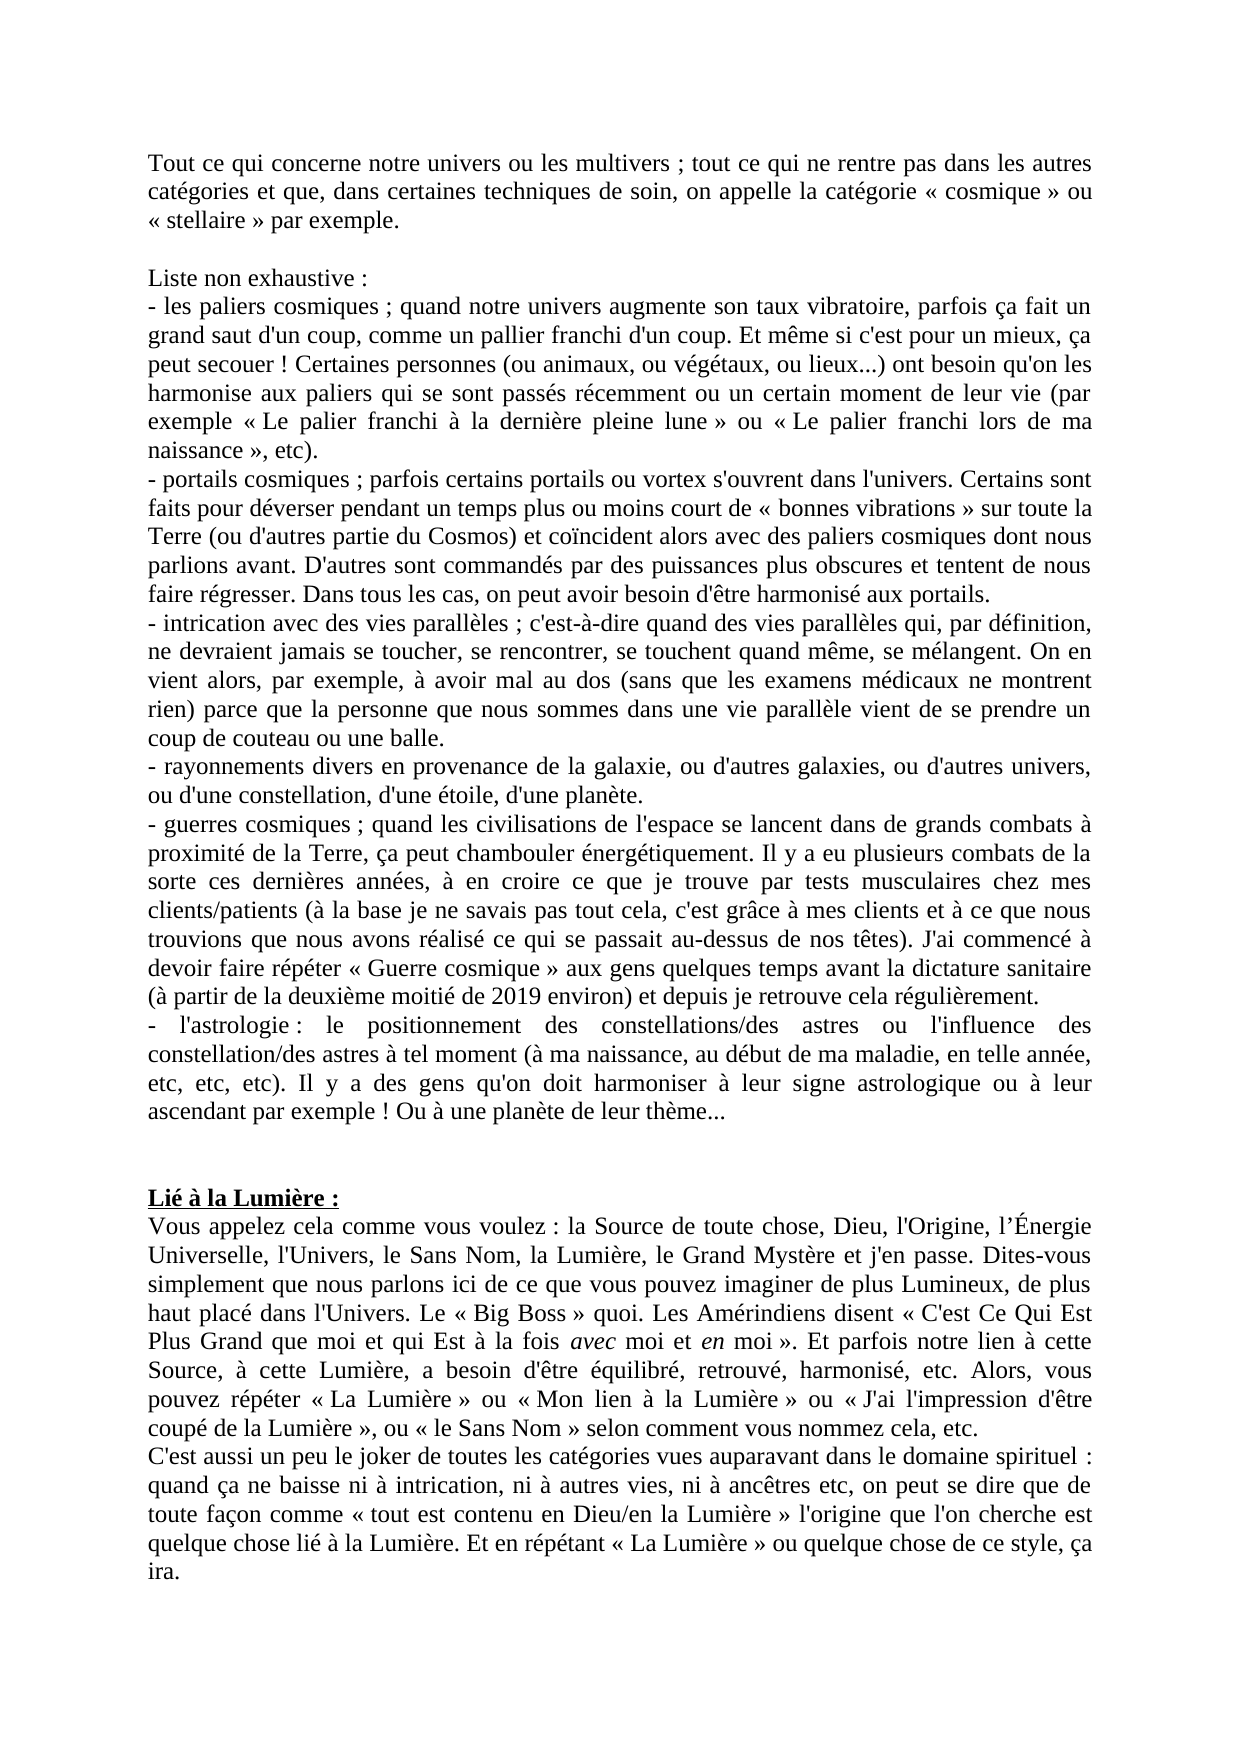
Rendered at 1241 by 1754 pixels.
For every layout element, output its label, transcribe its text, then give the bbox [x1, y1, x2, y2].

text Vous appelez cela comme vous voulez : la Source de toute chose, Dieu, l'Origine, l’Énergie Universelle, l'Univers, le Sans Nom, la Lumière, le Grand Mystère et j'en passe. Dites-vous simplement que nous parlons ici de ce que vous pouvez imaginer de plus Lumineux, de plus haut placé dans l'Univers. Le « Big Boss » quoi. Les Amérindiens disent « C'est Ce Qui Est Plus Grand que moi et qui Est à la fois avec moi et en moi ». Et parfois notre lien à cette Source, à cette Lumière, a besoin d'être équilibré, retrouvé, harmonisé, etc. Alors, vous pouvez répéter « La Lumière » ou « Mon lien à la Lumière » ou « J'ai l'impression d'être coupé de la Lumière », ou « le Sans Nom » selon comment vous nommez cela, etc. [148, 1211, 1093, 1441]
text - rayonnements divers en provenance de la galaxie, ou d'autres galaxies, ou d'autres univers, ou d'une constellation, d'une étoile, d'une planète. [148, 751, 1093, 809]
text Liste non exhaustive : [148, 263, 1093, 291]
text - guerres cosmiques ; quand les civilisations de l'espace se lancent dans de grands combats à proximité de la Terre, ça peut chambouler énergétiquement. Il y a eu plusieurs combats de la sorte ces dernières années, à en croire ce que je trouve par tests musculaires chez mes clients/patients (à la base je ne savais pas tout cela, c'est grâce à mes clients et à ce que nous trouvions que nous avons réalisé ce qui se passait au-dessus de nos têtes). J'ai commencé à devoir faire répéter « Guerre cosmique » aux gens quelques temps avant la dictature sanitaire (à partir de la deuxième moitié de 2019 environ) et depuis je retrouve cela régulièrement. [148, 809, 1093, 1010]
text - portails cosmiques ; parfois certains portails ou vortex s'ouvrent dans l'univers. Certains sont faits pour déverser pendant un temps plus ou moins court de « bonnes vibrations » sur toute la Terre (ou d'autres partie du Cosmos) et coïncident alors avec des paliers cosmiques dont nous parlions avant. D'autres sont commandés par des puissances plus obscures et tentent de nous faire régresser. Dans tous les cas, on peut avoir besoin d'être harmonisé aux portails. [148, 464, 1093, 608]
text Tout ce qui concerne notre univers ou les multivers ; tout ce qui ne rentre pas dans les autres catégories et que, dans certaines techniques de soin, on appelle la catégorie « cosmique » ou « stellaire » par exemple. [148, 148, 1093, 234]
text - les paliers cosmiques ; quand notre univers augmente son taux vibratoire, parfois ça fait un grand saut d'un coup, comme un pallier franchi d'un coup. Et même si c'est pour un mieux, ça peut secouer ! Certaines personnes (ou animaux, ou végétaux, ou lieux...) ont besoin qu'on les harmonise aux paliers qui se sont passés récemment ou un certain moment de leur vie (par exemple « Le palier franchi à la dernière pleine lune » ou « Le palier franchi lors de ma naissance », etc). [148, 291, 1093, 464]
text - intrication avec des vies parallèles ; c'est-à-dire quand des vies parallèles qui, par définition, ne devraient jamais se toucher, se rencontrer, se touchent quand même, se mélangent. On en vient alors, par exemple, à avoir mal au dos (sans que les examens médicaux ne montrent rien) parce que la personne que nous sommes dans une vie parallèle vient de se prendre un coup de couteau ou une balle. [148, 608, 1093, 751]
text C'est aussi un peu le joker de toutes les catégories vues auparavant dans le domaine spirituel : quand ça ne baisse ni à intrication, ni à autres vies, ni à ancêtres etc, on peut se dire que de toute façon comme « tout est contenu en Dieu/en la Lumière » l'origine que l'on cherche est quelque chose lié à la Lumière. Et en répétant « La Lumière » ou quelque chose de ce style, ça ira. [148, 1441, 1093, 1585]
text - l'astrologie : le positionnement des constellations/des astres ou l'influence des constellation/des astres à tel moment (à ma naissance, au début de ma maladie, en telle année, etc, etc, etc). Il y a des gens qu'on doit harmoniser à leur signe astrologique ou à leur ascendant par exemple ! Ou à une planète de leur thème... [148, 1010, 1093, 1125]
text Lié à la Lumière : [148, 1183, 1093, 1211]
